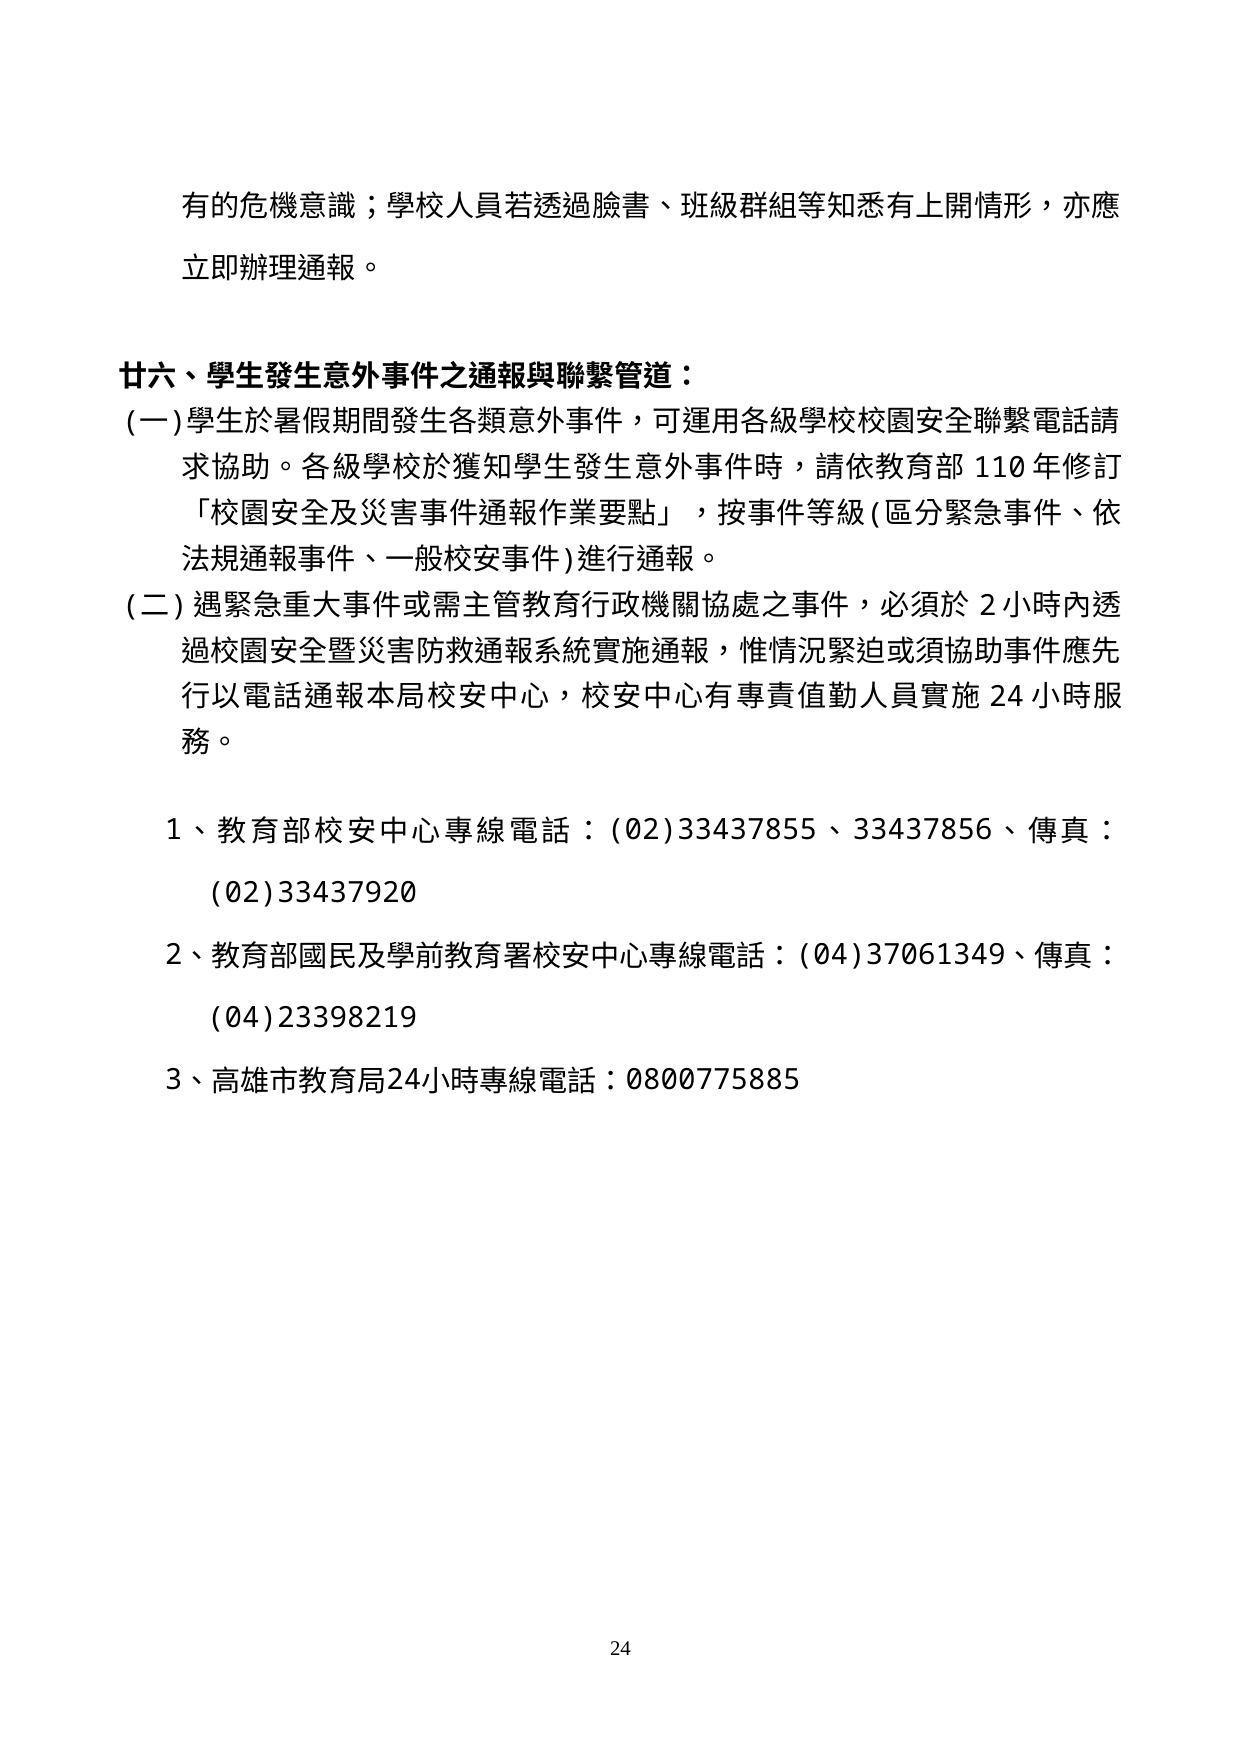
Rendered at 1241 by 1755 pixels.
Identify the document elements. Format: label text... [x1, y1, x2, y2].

text (二) 遇緊急重大事件或需主管教育行政機關協處之事件，必須於2小時內透過校園安全暨災害防救通報系統實施通報，惟情況緊迫或須協助事件應先行以電話通報本局校安中心，校安中心有專責值勤人員實施24小時服務。 [122, 578, 1122, 762]
text 1、教育部校安中心專線電話：(02)33437855、33437856、傳真：(02)33437920 [164, 787, 1122, 912]
text 3、高雄市教育局24小時專線電話：0800775885 [164, 1037, 1122, 1099]
text (一)學生於暑假期間發生各類意外事件，可運用各級學校校園安全聯繫電話請求協助。各級學校於獲知學生發生意外事件時，請依教育部110年修訂「校園安全及災害事件通報作業要點」，按事件等級(區分緊急事件、依法規通報事件、一般校安事件)進行通報。 [122, 395, 1122, 578]
text 有的危機意識；學校人員若透過臉書、班級群組等知悉有上開情形，亦應立即辦理通報。 [181, 162, 1122, 287]
text 廿六、學生發生意外事件之通報與聯繫管道： [118, 349, 1122, 395]
text 2、教育部國民及學前教育署校安中心專線電話：(04)37061349、傳真：(04)23398219 [164, 912, 1122, 1037]
